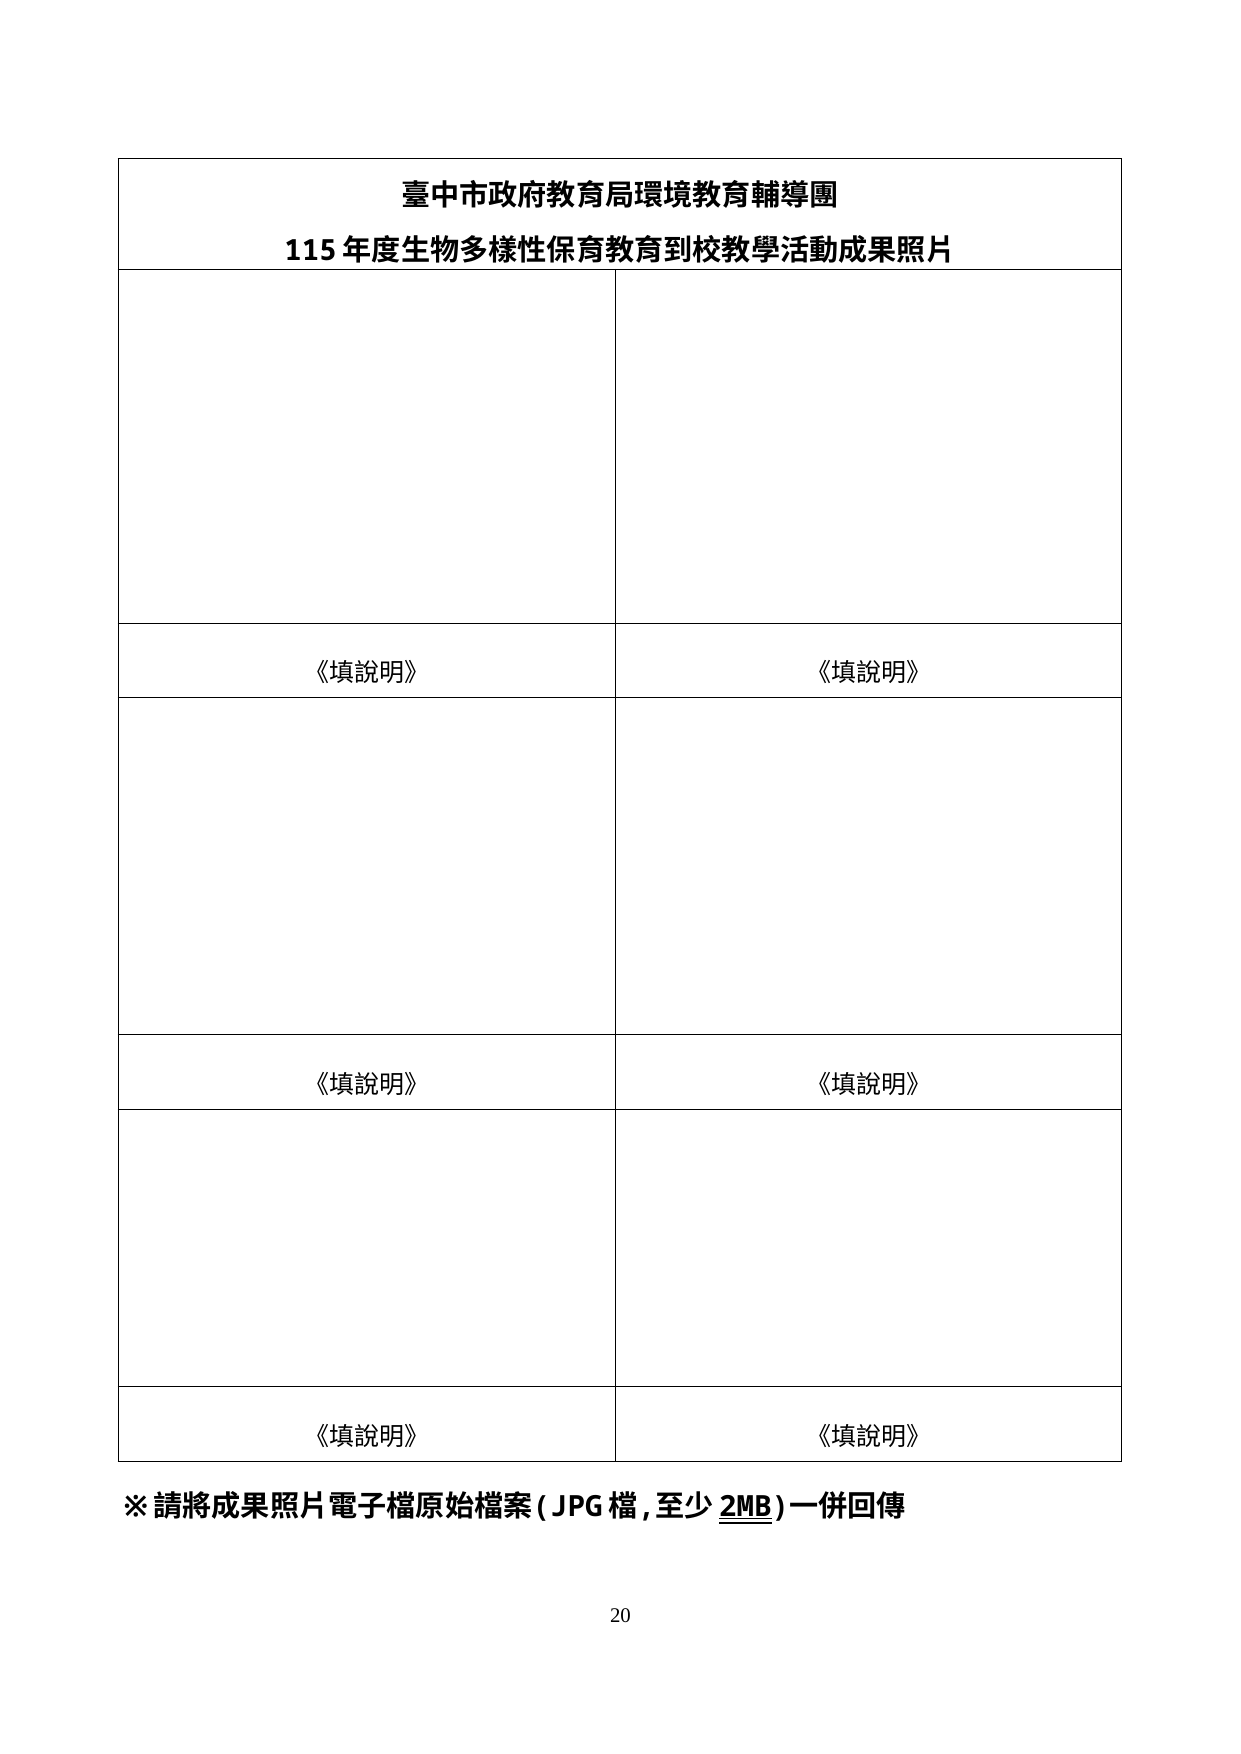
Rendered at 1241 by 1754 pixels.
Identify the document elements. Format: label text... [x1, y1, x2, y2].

table_cell [616, 270, 1121, 623]
table_cell 《填說明》 [119, 624, 615, 697]
table_cell [119, 698, 615, 1034]
table_cell [616, 698, 1121, 1034]
table_cell 《填說明》 [616, 1035, 1121, 1109]
table_cell 《填說明》 [119, 1387, 615, 1461]
table_cell 《填說明》 [119, 1035, 615, 1109]
text ※請將成果照片電子檔原始檔案(JPG檔,至少2MB)一併回傳 [118, 1462, 1122, 1524]
table_cell [616, 1110, 1121, 1386]
table_cell [119, 1110, 615, 1386]
table_cell 《填說明》 [616, 624, 1121, 697]
table_cell 《填說明》 [616, 1387, 1121, 1461]
table_header 臺中市政府教育局環境教育輔導團 115年度生物多樣性保育教育到校教學活動成果照片 [119, 159, 1121, 269]
table_cell [119, 270, 615, 623]
